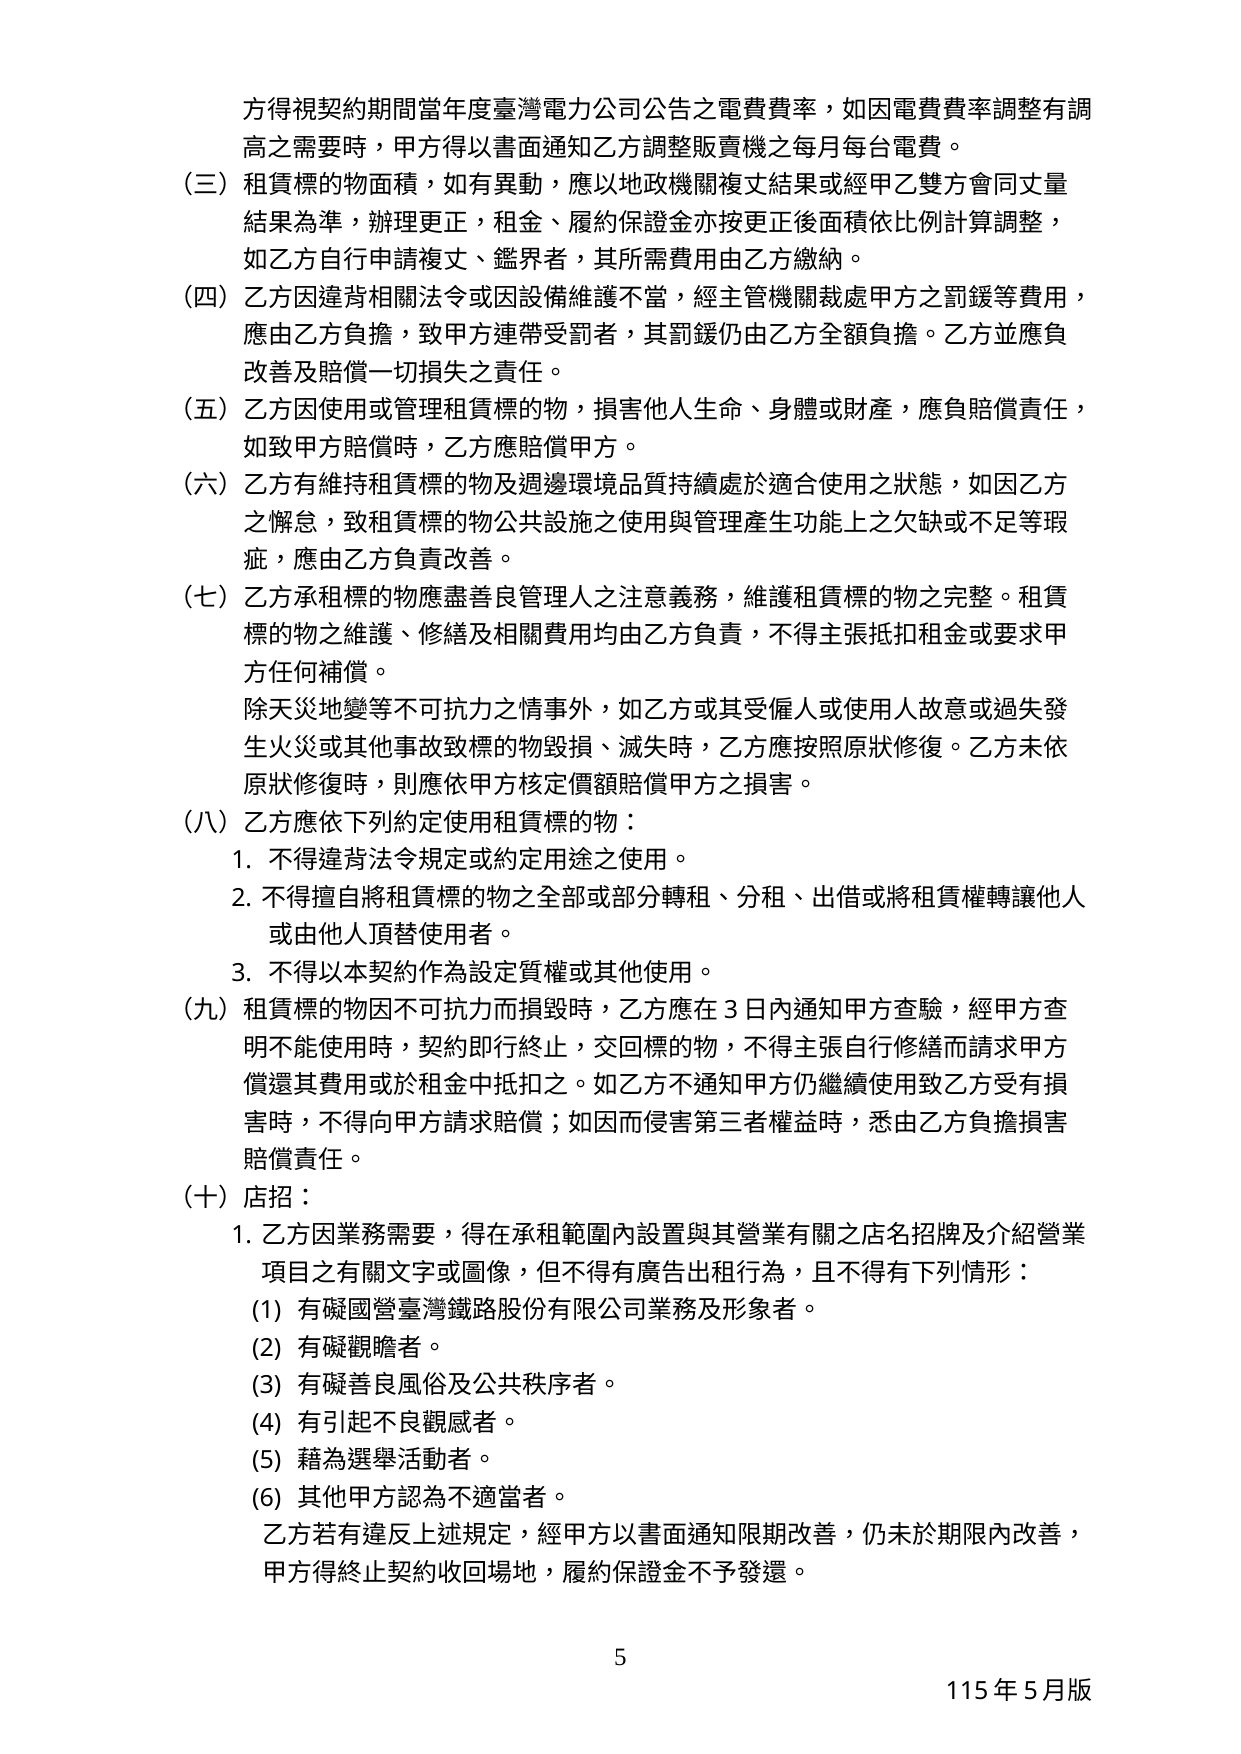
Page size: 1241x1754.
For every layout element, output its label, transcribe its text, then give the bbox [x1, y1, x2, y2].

list 乙方承租標的物應盡善良管理人之注意義務，維護租賃標的物之完整。租賃標的物之維護、修繕及相關費用均由乙方負責，不得主張抵扣租金或要求甲方任何補償。 除天災地變等不可抗力之情事外，如乙方或其受僱人或使用人故意或過失發生火災或其他事故致標的物毀損、滅失時，乙方應按照原狀修復。乙方未依原狀修復時，則應依甲方核定價額賠償甲方之損害。 [168, 576, 1087, 801]
list 有引起不良觀感者。 [252, 1401, 1092, 1439]
list 不得以本契約作為設定質權或其他使用。 [231, 951, 1092, 989]
list 店招： [168, 1176, 1092, 1214]
list 乙方因業務需要，得在承租範圍內設置與其營業有關之店名招牌及介紹營業項目之有關文字或圖像，但不得有廣告出租行為，且不得有下列情形： [231, 1214, 1092, 1289]
list 租賃標的物面積，如有異動，應以地政機關複丈結果或經甲乙雙方會同丈量結果為準，辦理更正，租金、履約保證金亦按更正後面積依比例計算調整，如乙方自行申請複丈、鑑界者，其所需費用由乙方繳納。 [168, 164, 1092, 276]
list 有礙善良風俗及公共秩序者。 [252, 1364, 1092, 1401]
list 有礙國營臺灣鐵路股份有限公司業務及形象者。 [252, 1289, 1092, 1326]
list 租賃標的物因不可抗力而損毀時，乙方應在3日內通知甲方查驗，經甲方查明不能使用時，契約即行終止，交回標的物，不得主張自行修繕而請求甲方償還其費用或於租金中抵扣之。如乙方不通知甲方仍繼續使用致乙方受有損害時，不得向甲方請求賠償；如因而侵害第三者權益時，悉由乙方負擔損害賠償責任。 [168, 989, 1092, 1176]
text 方得視契約期間當年度臺灣電力公司公告之電費費率，如因電費費率調整有調高之需要時，甲方得以書面通知乙方調整販賣機之每月每台電費。 [242, 89, 1092, 164]
list 有礙觀瞻者。 [252, 1326, 1092, 1364]
list 乙方因使用或管理租賃標的物，損害他人生命、身體或財產，應負賠償責任，如致甲方賠償時，乙方應賠償甲方。 [168, 389, 1092, 464]
text 乙方若有違反上述規定，經甲方以書面通知限期改善，仍未於期限內改善，甲方得終止契約收回場地，履約保證金不予發還。 [262, 1514, 1092, 1589]
list 乙方因違背相關法令或因設備維護不當，經主管機關裁處甲方之罰鍰等費用，應由乙方負擔，致甲方連帶受罰者，其罰鍰仍由乙方全額負擔。乙方並應負改善及賠償一切損失之責任。 [168, 276, 1092, 389]
list 其他甲方認為不適當者。 [252, 1476, 1092, 1514]
list 藉為選舉活動者。 [252, 1439, 1092, 1476]
list 不得擅自將租賃標的物之全部或部分轉租、分租、出借或將租賃權轉讓他人或由他人頂替使用者。 [231, 876, 1092, 951]
list 乙方應依下列約定使用租賃標的物： [168, 801, 1092, 839]
list 不得違背法令規定或約定用途之使用。 [231, 839, 1092, 876]
list 乙方有維持租賃標的物及週邊環境品質持續處於適合使用之狀態，如因乙方之懈怠，致租賃標的物公共設施之使用與管理產生功能上之欠缺或不足等瑕疵，應由乙方負責改善。 [168, 464, 1092, 576]
